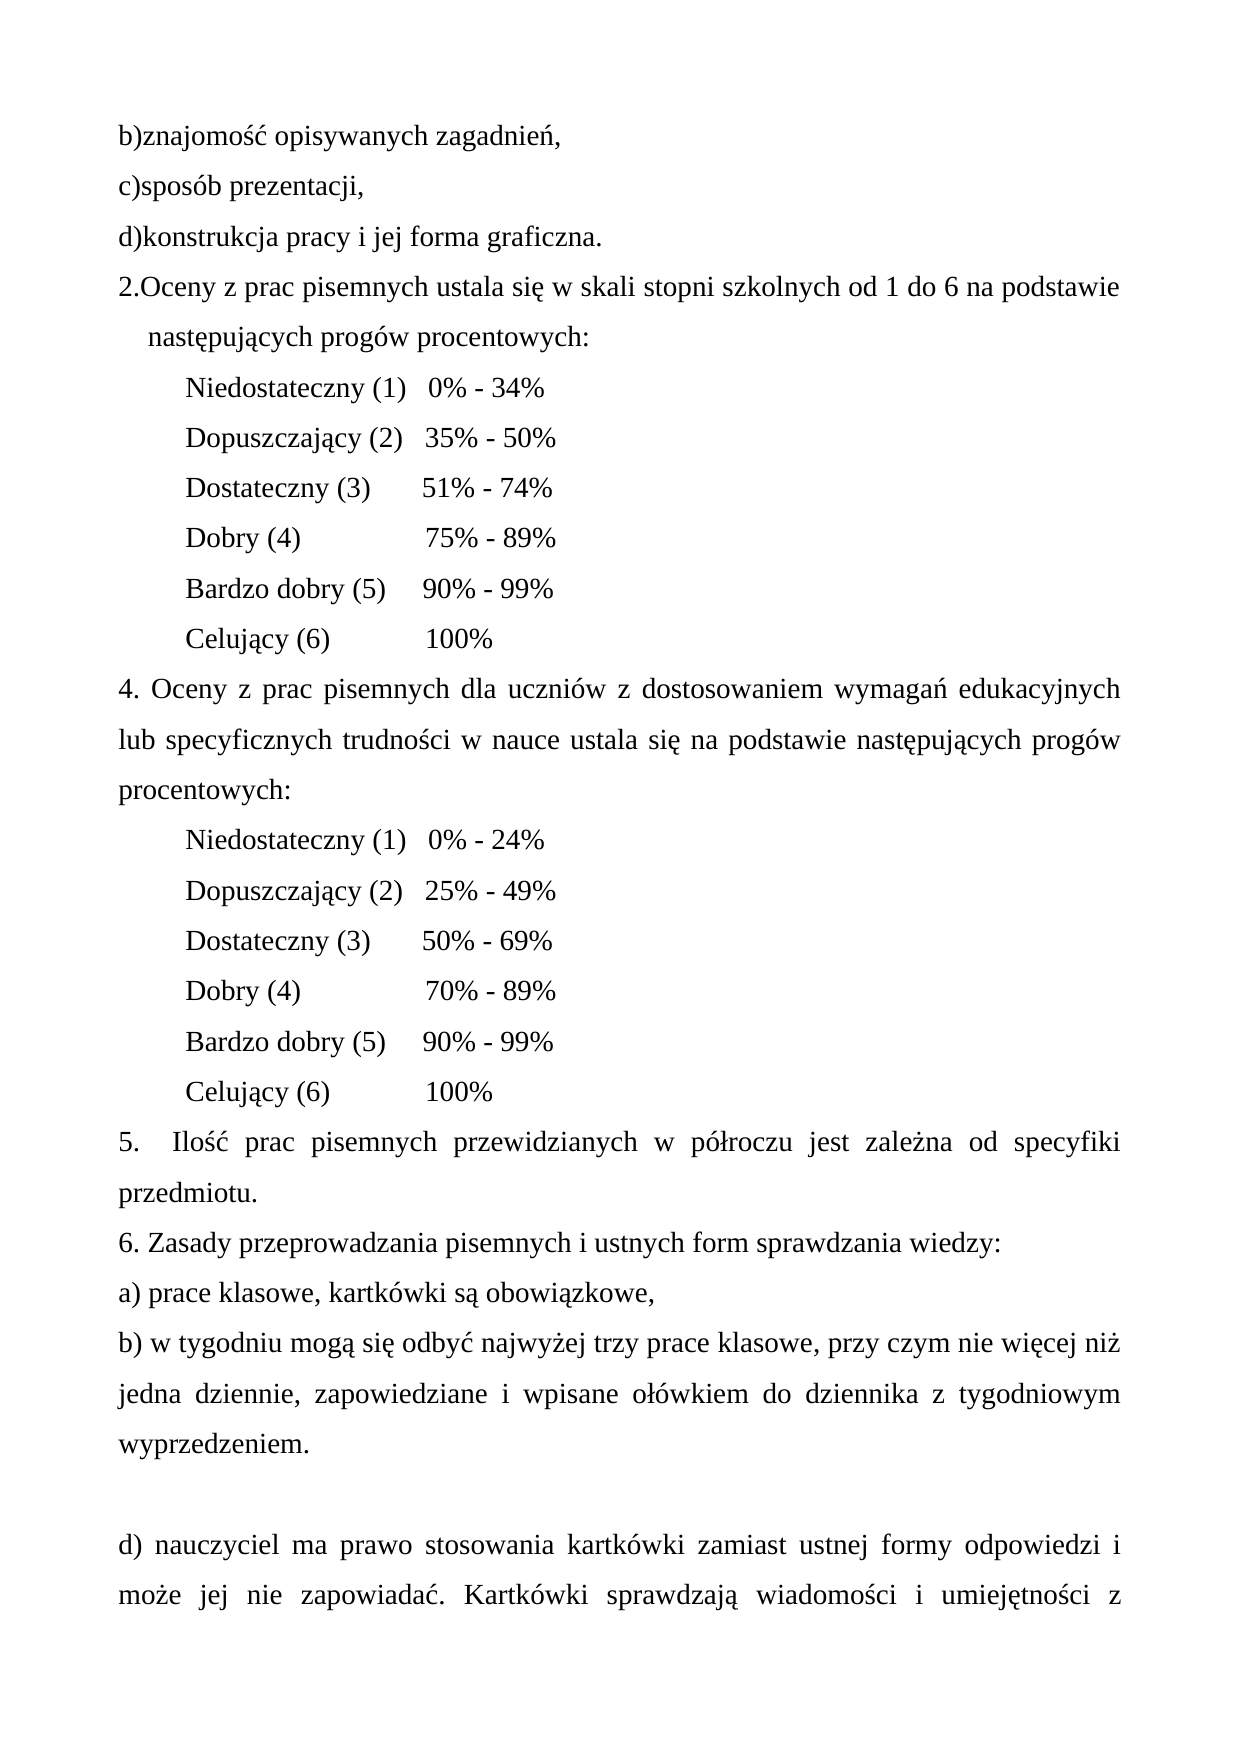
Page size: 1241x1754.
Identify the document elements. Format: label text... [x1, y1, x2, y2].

text Celujący (6) 100% [185, 621, 1122, 655]
text Niedostateczny (1) 0% - 24% [185, 822, 1122, 856]
text 4. Oceny z prac pisemnych dla uczniów z dostosowaniem wymagań edukacyjnych lub specyficznych trudności w nauce ustala się na podstawie następujących progów procentowych: [118, 672, 1122, 806]
list znajomość opisywanych zagadnień, [118, 118, 1122, 152]
text d) nauczyciel ma prawo stosowania kartkówki zamiast ustnej formy odpowiedzi i może jej nie zapowiadać. Kartkówki sprawdzają wiadomości i umiejętności z [118, 1527, 1122, 1611]
text Dopuszczający (2) 25% - 49% [185, 873, 1122, 906]
list konstrukcja pracy i jej forma graficzna. [118, 219, 1122, 252]
text 5. Ilość prac pisemnych przewidzianych w półroczu jest zależna od specyfiki przedmiotu. [118, 1124, 1122, 1208]
text Dobry (4) 70% - 89% [185, 973, 1122, 1007]
list Oceny z prac pisemnych ustala się w skali stopni szkolnych od 1 do 6 na podstawie następujących progów procentowych: [118, 269, 1122, 353]
list sposób prezentacji, [118, 168, 1122, 202]
text Dostateczny (3) 50% - 69% [185, 923, 1122, 957]
text Bardzo dobry (5) 90% - 99% [185, 1024, 1122, 1057]
text b) w tygodniu mogą się odbyć najwyżej trzy prace klasowe, przy czym nie więcej niż jedna dziennie, zapowiedziane i wpisane ołówkiem do dziennika z tygodniowym wyprzedzeniem. [118, 1326, 1122, 1460]
text Celujący (6) 100% [185, 1074, 1122, 1108]
text Dobry (4) 75% - 89% [185, 521, 1122, 554]
text Dostateczny (3) 51% - 74% [185, 470, 1122, 504]
text Bardzo dobry (5) 90% - 99% [185, 571, 1122, 604]
text 6. Zasady przeprowadzania pisemnych i ustnych form sprawdzania wiedzy: [118, 1225, 1122, 1258]
text Dopuszczający (2) 35% - 50% [185, 420, 1122, 453]
text a) prace klasowe, kartkówki są obowiązkowe, [118, 1275, 1122, 1309]
text Niedostateczny (1) 0% - 34% [185, 370, 1122, 403]
